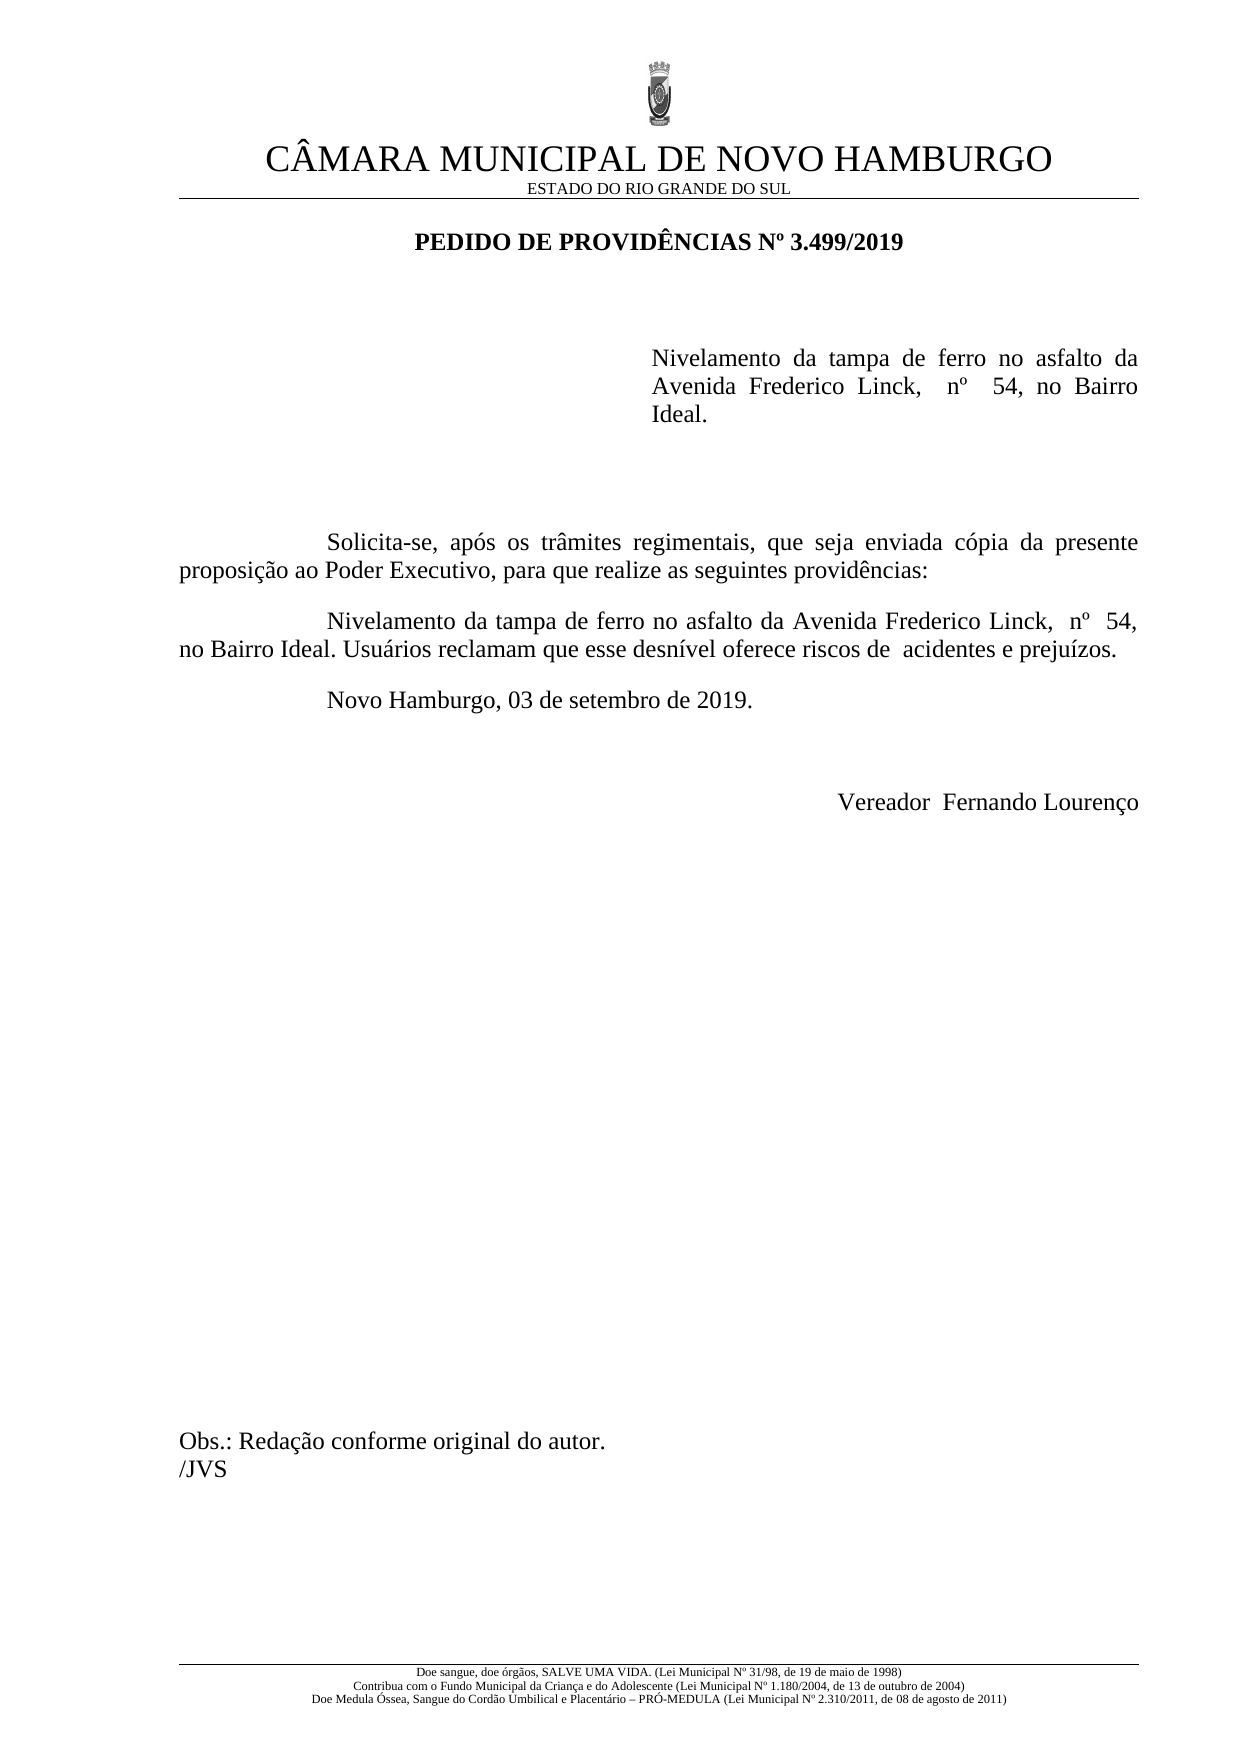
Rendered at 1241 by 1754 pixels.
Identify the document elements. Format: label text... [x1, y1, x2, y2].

text PEDIDO DE PROVIDÊNCIAS Nº 3.499/2019 [179, 228, 1139, 256]
text Novo Hamburgo, 03 de setembro de 2019. [179, 686, 1139, 714]
text Nivelamento da tampa de ferro no asfalto da Avenida Frederico Linck, nº 54, no Bairro Ideal. Usuários reclamam que esse desnível oferece riscos de acidentes e prejuízos. [179, 607, 1139, 662]
text Solicita-se, após os trâmites regimentais, que seja enviada cópia da presente proposição ao Poder Executivo, para que realize as seguintes providências: [179, 528, 1139, 583]
text Vereador Fernando Lourenço [179, 788, 1139, 816]
text Obs.: Redação conforme original do autor. [179, 1427, 1139, 1455]
text Nivelamento da tampa de ferro no asfalto da Avenida Frederico Linck, nº 54, no Bairro Ideal. [651, 344, 1139, 428]
text /JVS [179, 1455, 1139, 1483]
